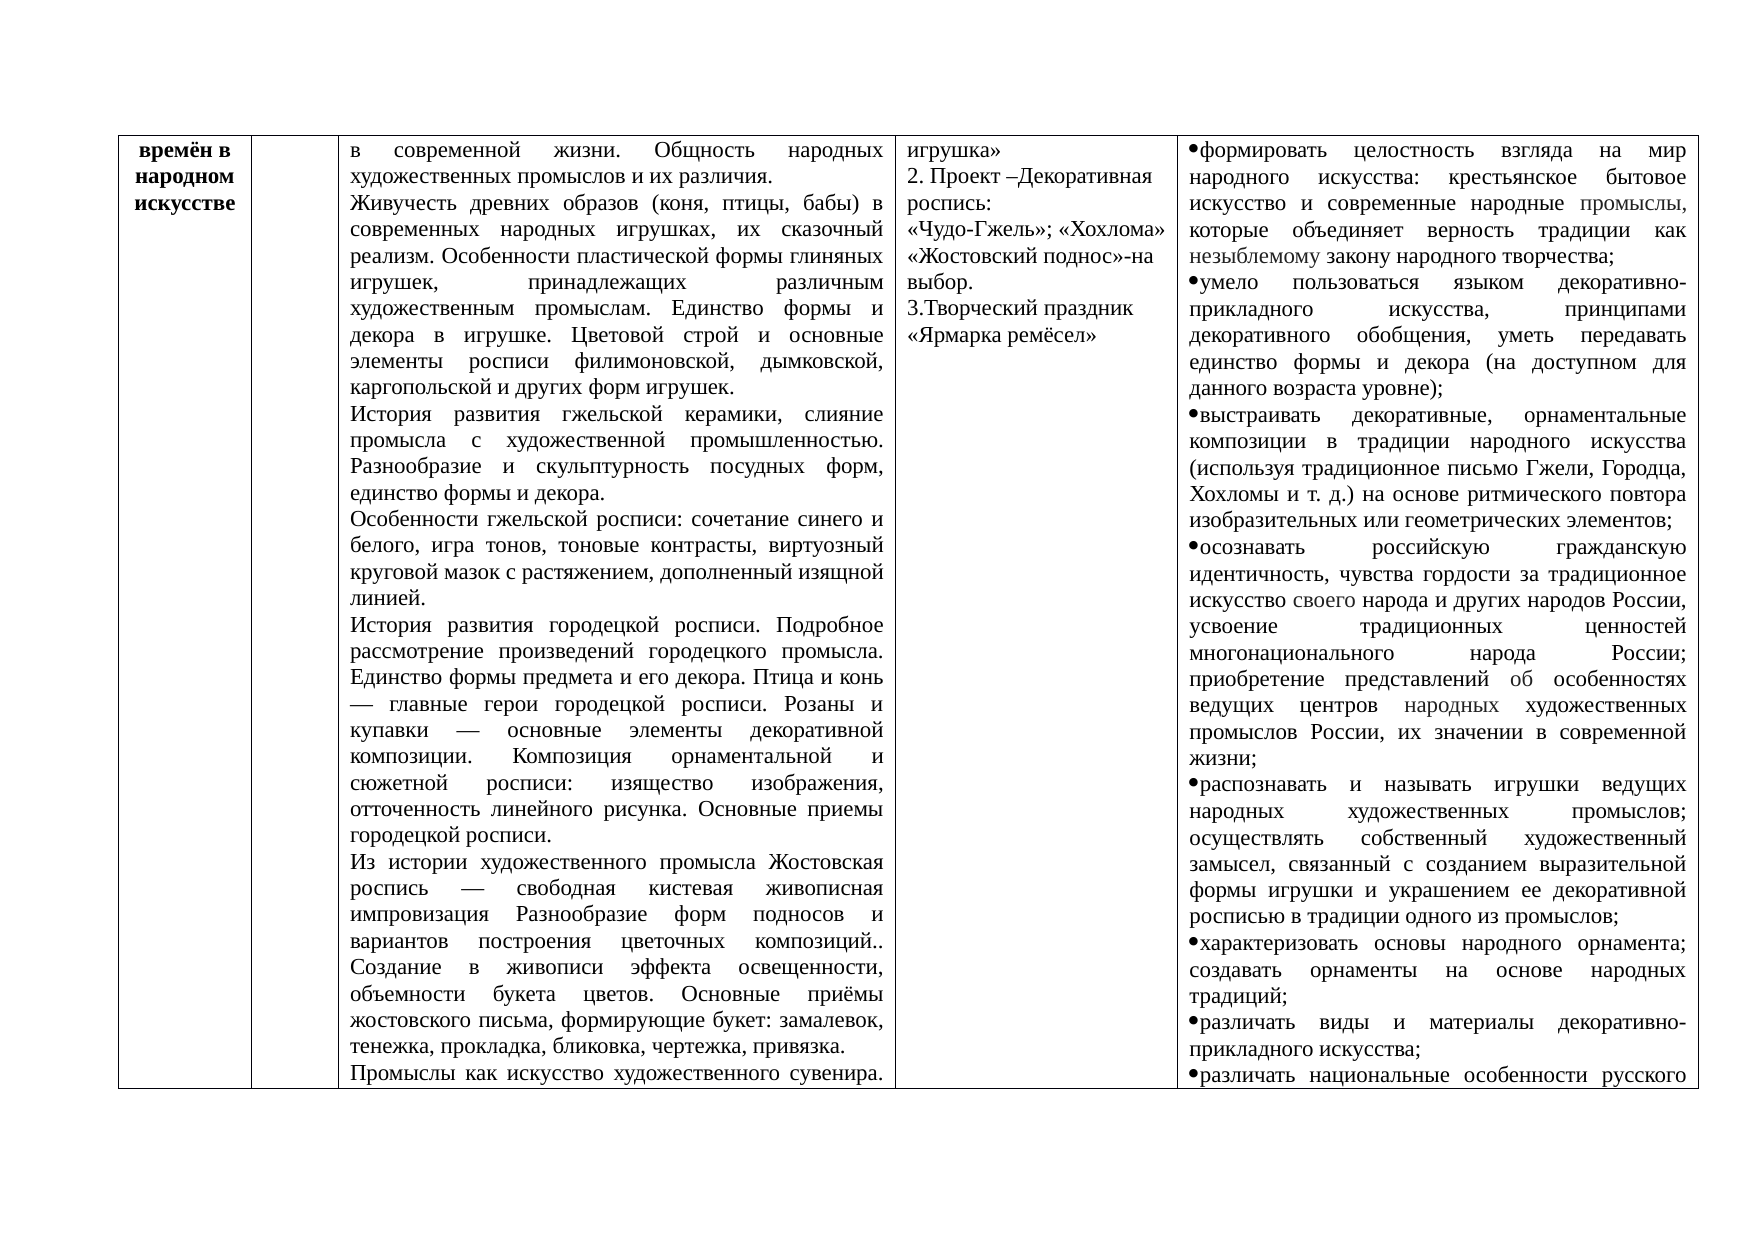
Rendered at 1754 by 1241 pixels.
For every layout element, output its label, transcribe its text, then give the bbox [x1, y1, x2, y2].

table_cell времён в народном искусстве [119, 136, 251, 1088]
table_cell в современной жизни. Общность народных художественных промыслов и их различия. Живучесть древних образов (коня, птицы, бабы) в современных народных игрушках, их сказочный реализм. Особенности пластической формы глиняных игрушек, принадлежащих различным художественным промыслам. Единство формы и декора в игрушке. Цветовой строй и основные элементы росписи филимоновской, дымковской, каргопольской и других форм игрушек. История развития гжельской керамики, слияние промысла с художественной промышленностью. Разнообразие и скульптурность посудных форм, единство формы и декора. Особенности гжельской росписи: сочетание синего и белого, игра тонов, тоновые контрасты, виртуозный круговой мазок с растяжением, дополненный изящной линией. История развития городецкой росписи. Подробное рассмотрение произведений городецкого промысла. Единство формы предмета и его декора. Птица и конь — главные герои городецкой росписи. Розаны и купавки — основные элементы декоративной композиции. Композиция орнаментальной и сюжетной росписи: изящество изображения, отточенность линейного рисунка. Основные приемы городецкой росписи. Из истории художественного промысла Жостовская роспись — свободная кистевая живописная импровизация Разнообразие форм подносов и вариантов построения цветочных композиций.. Создание в живописи эффекта освещенности, объемности букета цветов. Основные приёмы жостовского письма, формирующие букет: замалевок, тенежка, прокладка, бликовка, чертежка, привязка. Промыслы как искусство художественного сувенира. [339, 136, 895, 1088]
table_cell [252, 136, 338, 1088]
table_cell Выпускник научиться формировать целостность взгляда на мир народного искусства: крестьянское бытовое искусство и современные народные промыслы, которые объединяет верность традиции как незыблемому закону народного творчества; умело пользоваться языком декоративно-прикладного искусства, принципами декоративного обобщения, уметь передавать единство формы и декора (на доступном для данного возраста уровне); выстраивать декоративные, орнаментальные композиции в традиции народного искусства (используя традиционное письмо Гжели, Городца, Хохломы и т. д.) на основе ритмического повтора изобразительных или геометрических элементов; осознавать российскую гражданскую идентичность, чувства гордости за традиционное искусство своего народа и других народов России, усвоение традиционных ценностей многонационального народа России; приобретение представлений об особенностях ведущих центров народных художественных промыслов России, их значении в современной жизни; распознавать и называть игрушки ведущих народных художественных промыслов; осуществлять собственный художественный замысел, связанный с созданием выразительной формы игрушки и украшением ее декоративной росписью в традиции одного из промыслов; характеризовать основы народного орнамента; создавать орнаменты на основе народных традиций; различать виды и материалы декоративно-прикладного искусства; различать национальные особенности русского орнамента и орнаментов других народов России; находить общие черты в единстве материалов, формы и декора, конструктивных декоративных изобразительных элементов в произведениях народных и современных промыслов; различать и характеризовать несколько народных художественных промыслов России; создавать разнообразные творческие работы (фантазийные конструкции) в материале; осознавать главные темы искусства и, обращаясь к ним в собственной художественно-творческой деятельности, создавать выразительные образы; Выпускник получит возможность научиться: активно использовать язык изобразительного искусства и различные художественные материалы для освоения содержания различных учебных предметов (литературы, окружающего мира, технологии и др.); активно воспринимать произведения искусства и аргументированно анализировать разные уровни своего восприятия, понимать изобразительные метафоры и видеть целостную картину мира, присущую произведениям искусства; делать обобщения на основе сравнительного анализа произведений, классифицировать их по принадлежности к тому или иному современному традиционному промыслу; творчески сотрудничать со сверстниками в процессе выполнения коллективных творческих работ и исследовательских проектов, строить продуктивное общение; ориентироваться в современных художественных промыслах России, не включённых в программное содержание, отмечать в них характерные особенности, черты национального своеобразия, единство с природой, связь элементов орнамента с местными народными традициями; реализовать себя в разных направлениях внеурочной деятельности: применять полученные на уроках навыки декоративного творчества в жизни школы. [1178, 136, 1698, 1088]
table_cell игрушка» 2. Проект –Декоративная роспись: «Чудо-Гжель»; «Хохлома» «Жостовский поднос»-на выбор. 3.Творческий праздник «Ярмарка ремёсел» [896, 136, 1177, 1088]
